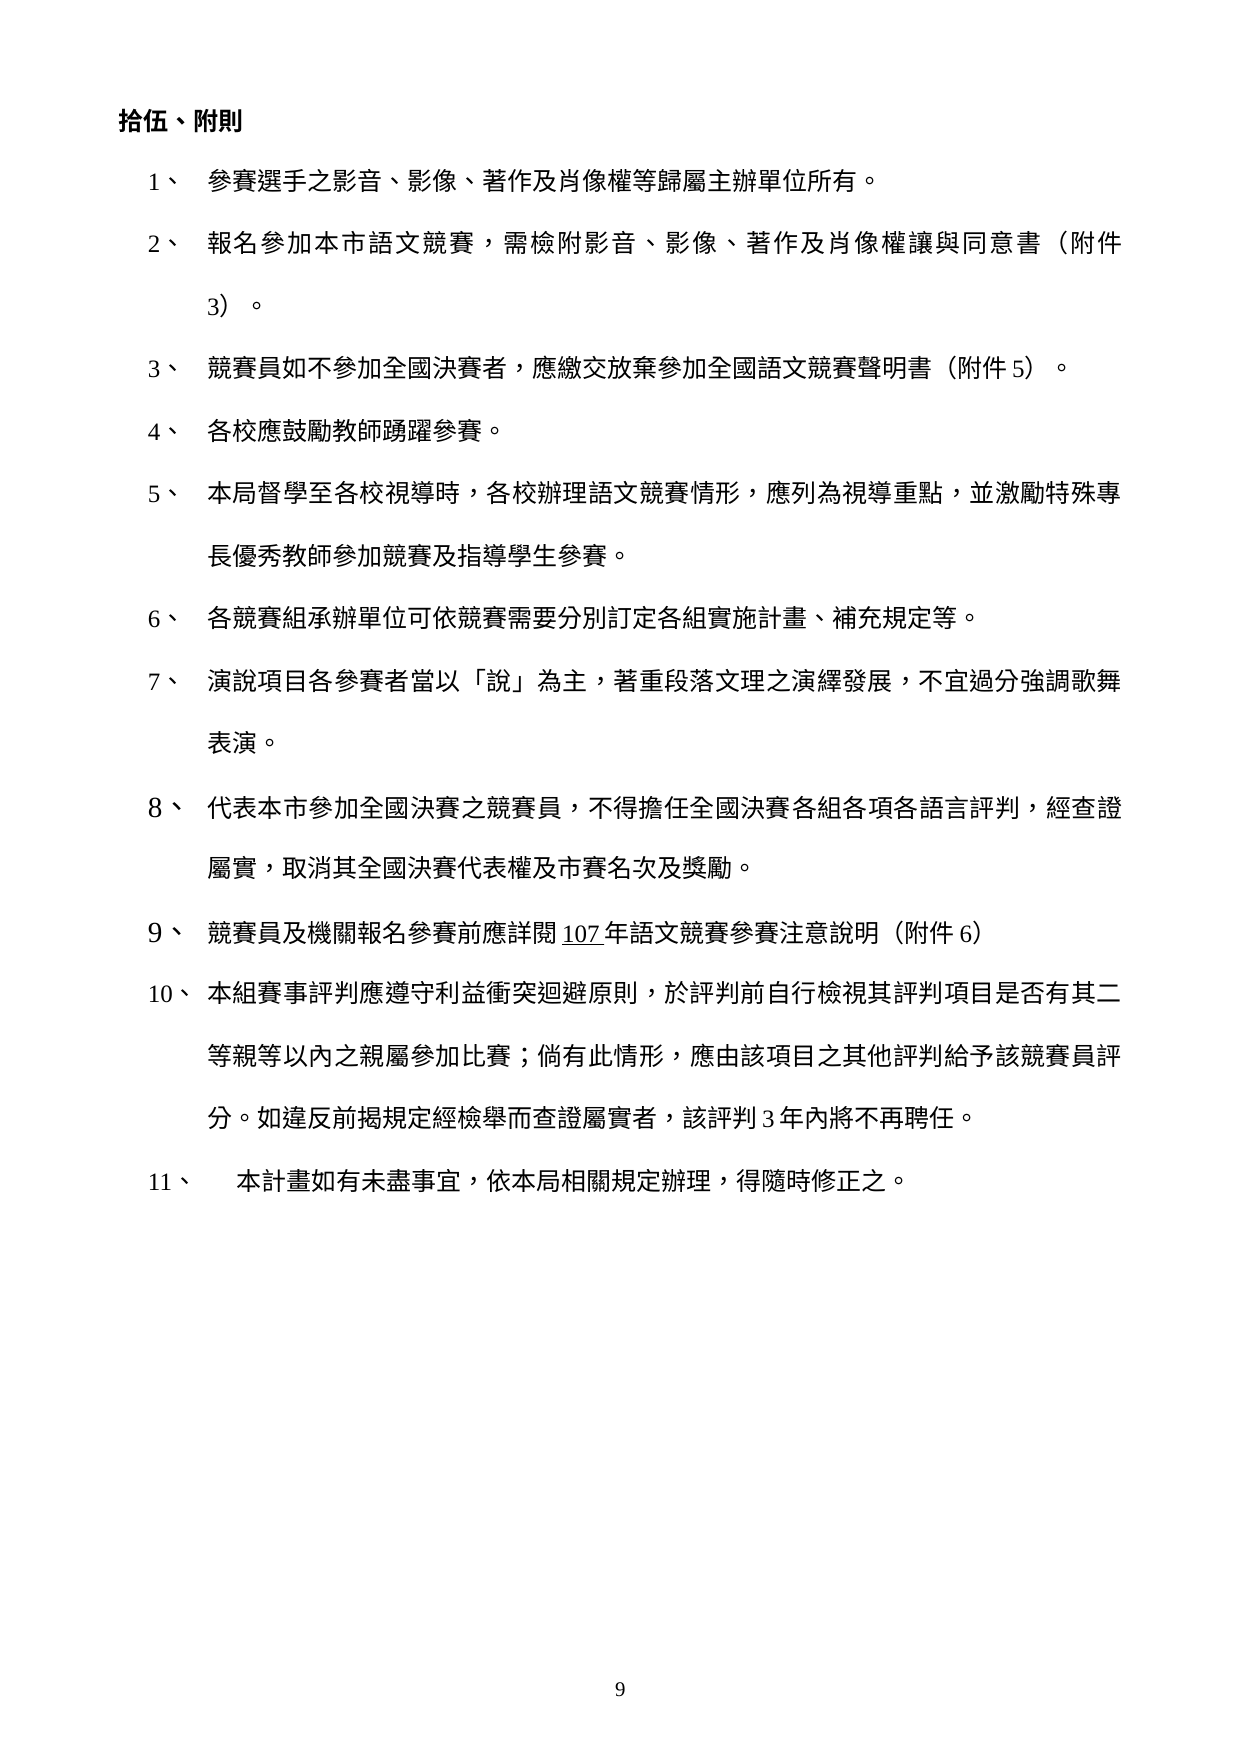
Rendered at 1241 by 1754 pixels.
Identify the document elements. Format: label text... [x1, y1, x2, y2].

list 本組賽事評判應遵守利益衝突迴避原則，於評判前自行檢視其評判項目是否有其二等親等以內之親屬參加比賽；倘有此情形，應由該項目之其他評判給予該競賽員評分。如違反前揭規定經檢舉而查證屬實者，該評判3年內將不再聘任。 [148, 950, 1122, 1138]
list 各校應鼓勵教師踴躍參賽。 [148, 388, 1122, 450]
list 競賽員及機關報名參賽前應詳閱107年語文競賽參賽注意說明（附件6） [148, 888, 1122, 950]
list 競賽員如不參加全國決賽者，應繳交放棄參加全國語文競賽聲明書（附件5）。 [148, 325, 1122, 388]
list 參賽選手之影音、影像、著作及肖像權等歸屬主辦單位所有。 [148, 138, 1122, 200]
list 報名參加本市語文競賽，需檢附影音、影像、著作及肖像權讓與同意書（附件3）。 [148, 200, 1122, 325]
text 拾伍、附則 [118, 101, 1122, 138]
list 演說項目各參賽者當以「說」為主，著重段落文理之演繹發展，不宜過分強調歌舞表演。 [148, 638, 1122, 763]
list 本局督學至各校視導時，各校辦理語文競賽情形，應列為視導重點，並激勵特殊專長優秀教師參加競賽及指導學生參賽。 [148, 450, 1122, 575]
list 各競賽組承辦單位可依競賽需要分別訂定各組實施計畫、補充規定等。 [148, 575, 1122, 638]
list 代表本市參加全國決賽之競賽員，不得擔任全國決賽各組各項各語言評判，經查證屬實，取消其全國決賽代表權及市賽名次及獎勵。 [148, 763, 1122, 888]
list 本計畫如有未盡事宜，依本局相關規定辦理，得隨時修正之。 [148, 1138, 1122, 1200]
